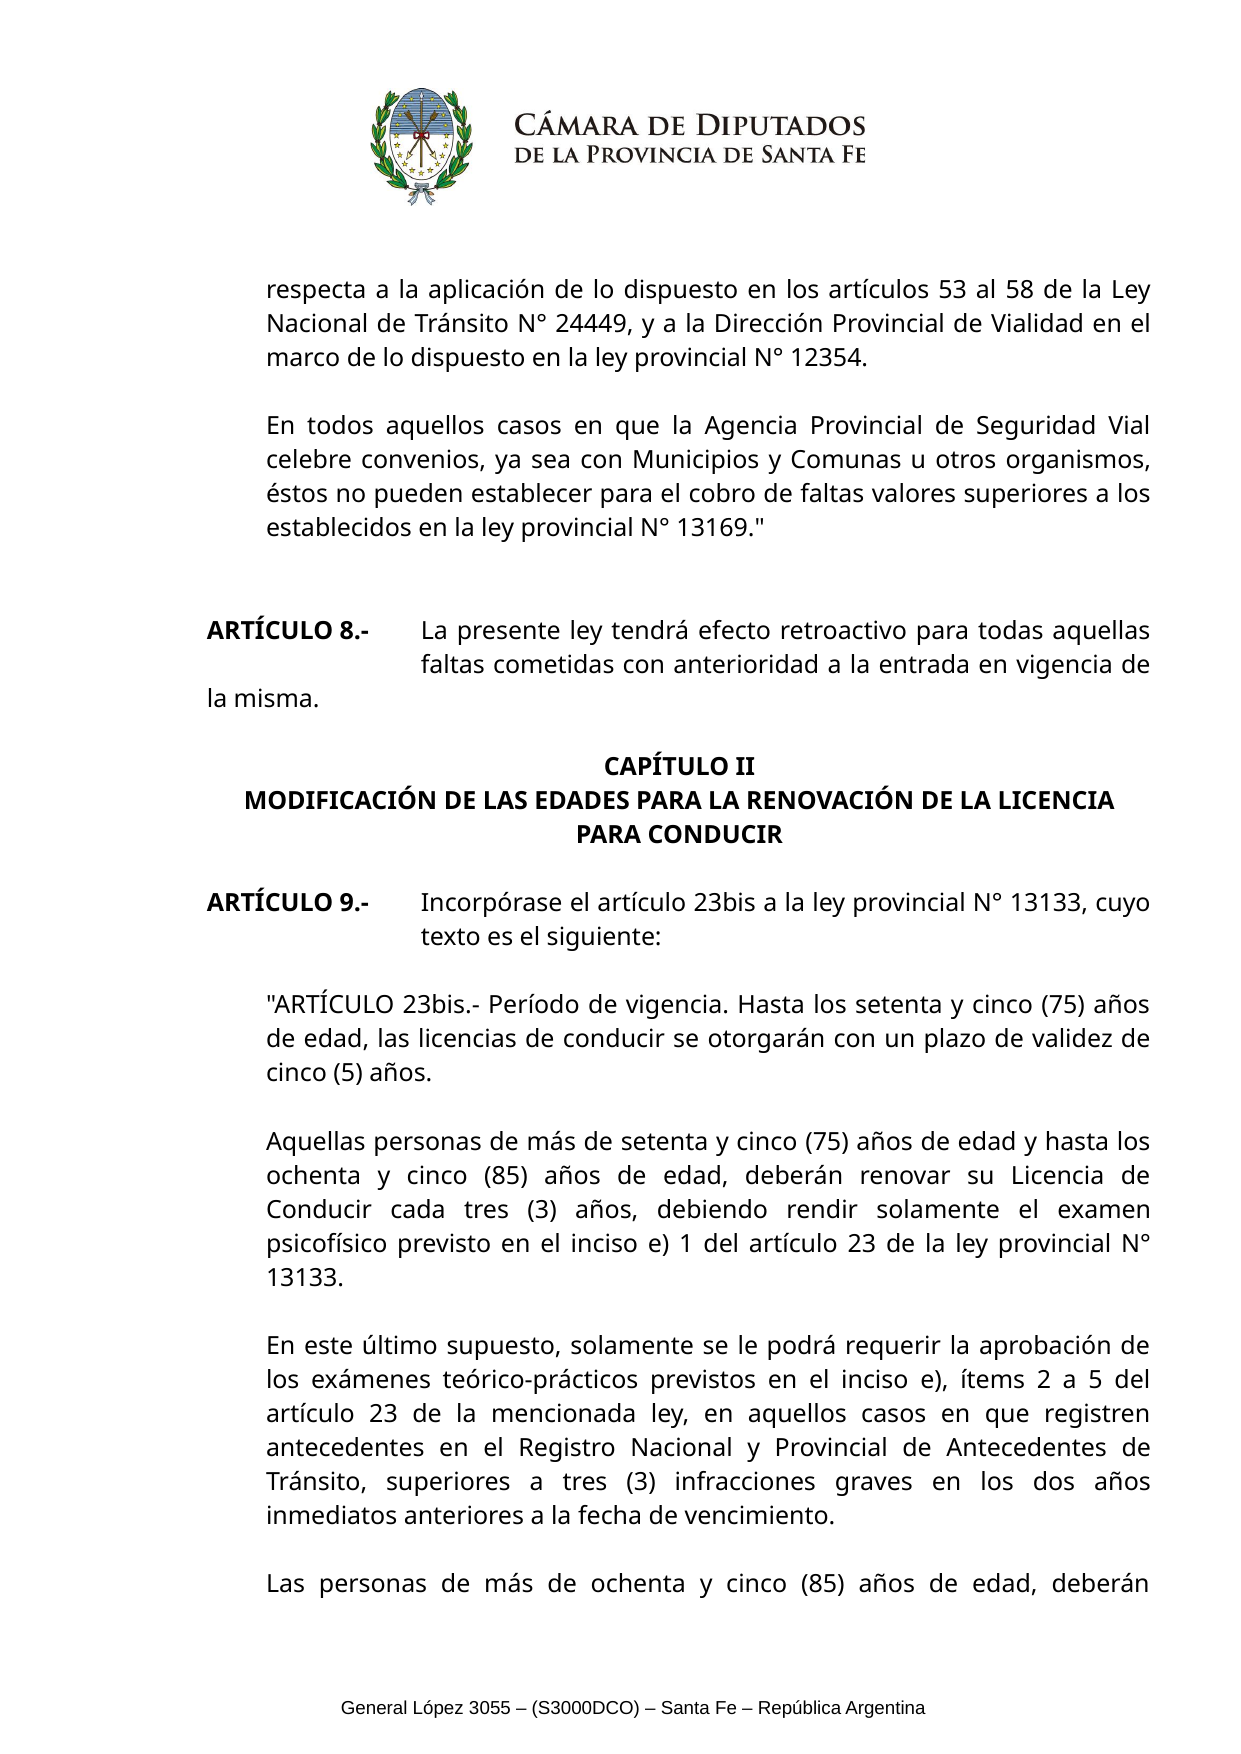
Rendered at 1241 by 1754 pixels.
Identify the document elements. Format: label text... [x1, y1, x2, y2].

picture [370, 88, 866, 210]
text MODIFICACIÓN DE LAS EDADES PARA LA RENOVACIÓN DE LA LICENCIA [207, 783, 1152, 817]
text "ARTÍCULO 23bis.- Período de vigencia. Hasta los setenta y cinco (75) años de edad, las licencias de conducir se otorgarán con un plazo de validez de cinco (5) años. [266, 987, 1152, 1089]
table_header ARTÍCULO 8.- [207, 612, 421, 663]
text CAPÍTULO II [207, 748, 1152, 783]
text Incorpórase el artículo 23bis a la ley provincial N° 13133, cuyo texto es el siguiente: [207, 885, 1152, 953]
text La presente ley tendrá efecto retroactivo para todas aquellas faltas cometidas con anterioridad a la entrada en vigencia de la misma. [207, 612, 1152, 714]
text En todos aquellos casos en que la Agencia Provincial de Seguridad Vial celebre convenios, ya sea con Municipios y Comunas u otros organismos, éstos no pueden establecer para el cobro de faltas valores superiores a los establecidos en la ley provincial N° 13169." [266, 408, 1152, 544]
text PARA CONDUCIR [207, 817, 1152, 851]
text Aquellas personas de más de setenta y cinco (75) años de edad y hasta los ochenta y cinco (85) años de edad, deberán renovar su Licencia de Conducir cada tres (3) años, debiendo rendir solamente el examen psicofísico previsto en el inciso e) 1 del artículo 23 de la ley provincial N° 13133. [266, 1123, 1152, 1293]
text respecta a la aplicación de lo dispuesto en los artículos 53 al 58 de la Ley Nacional de Tránsito N° 24449, y a la Dirección Provincial de Vialidad en el marco de lo dispuesto en la ley provincial N° 12354. [266, 272, 1152, 374]
text En este último supuesto, solamente se le podrá requerir la aprobación de los exámenes teórico-prácticos previstos en el inciso e), ítems 2 a 5 del artículo 23 de la mencionada ley, en aquellos casos en que registren antecedentes en el Registro Nacional y Provincial de Antecedentes de Tránsito, superiores a tres (3) infracciones graves en los dos años inmediatos anteriores a la fecha de vencimiento. [266, 1328, 1152, 1532]
text Las personas de más de ochenta y cinco (85) años de edad, deberán [266, 1566, 1152, 1600]
table_header ARTÍCULO 9.- [207, 885, 421, 935]
